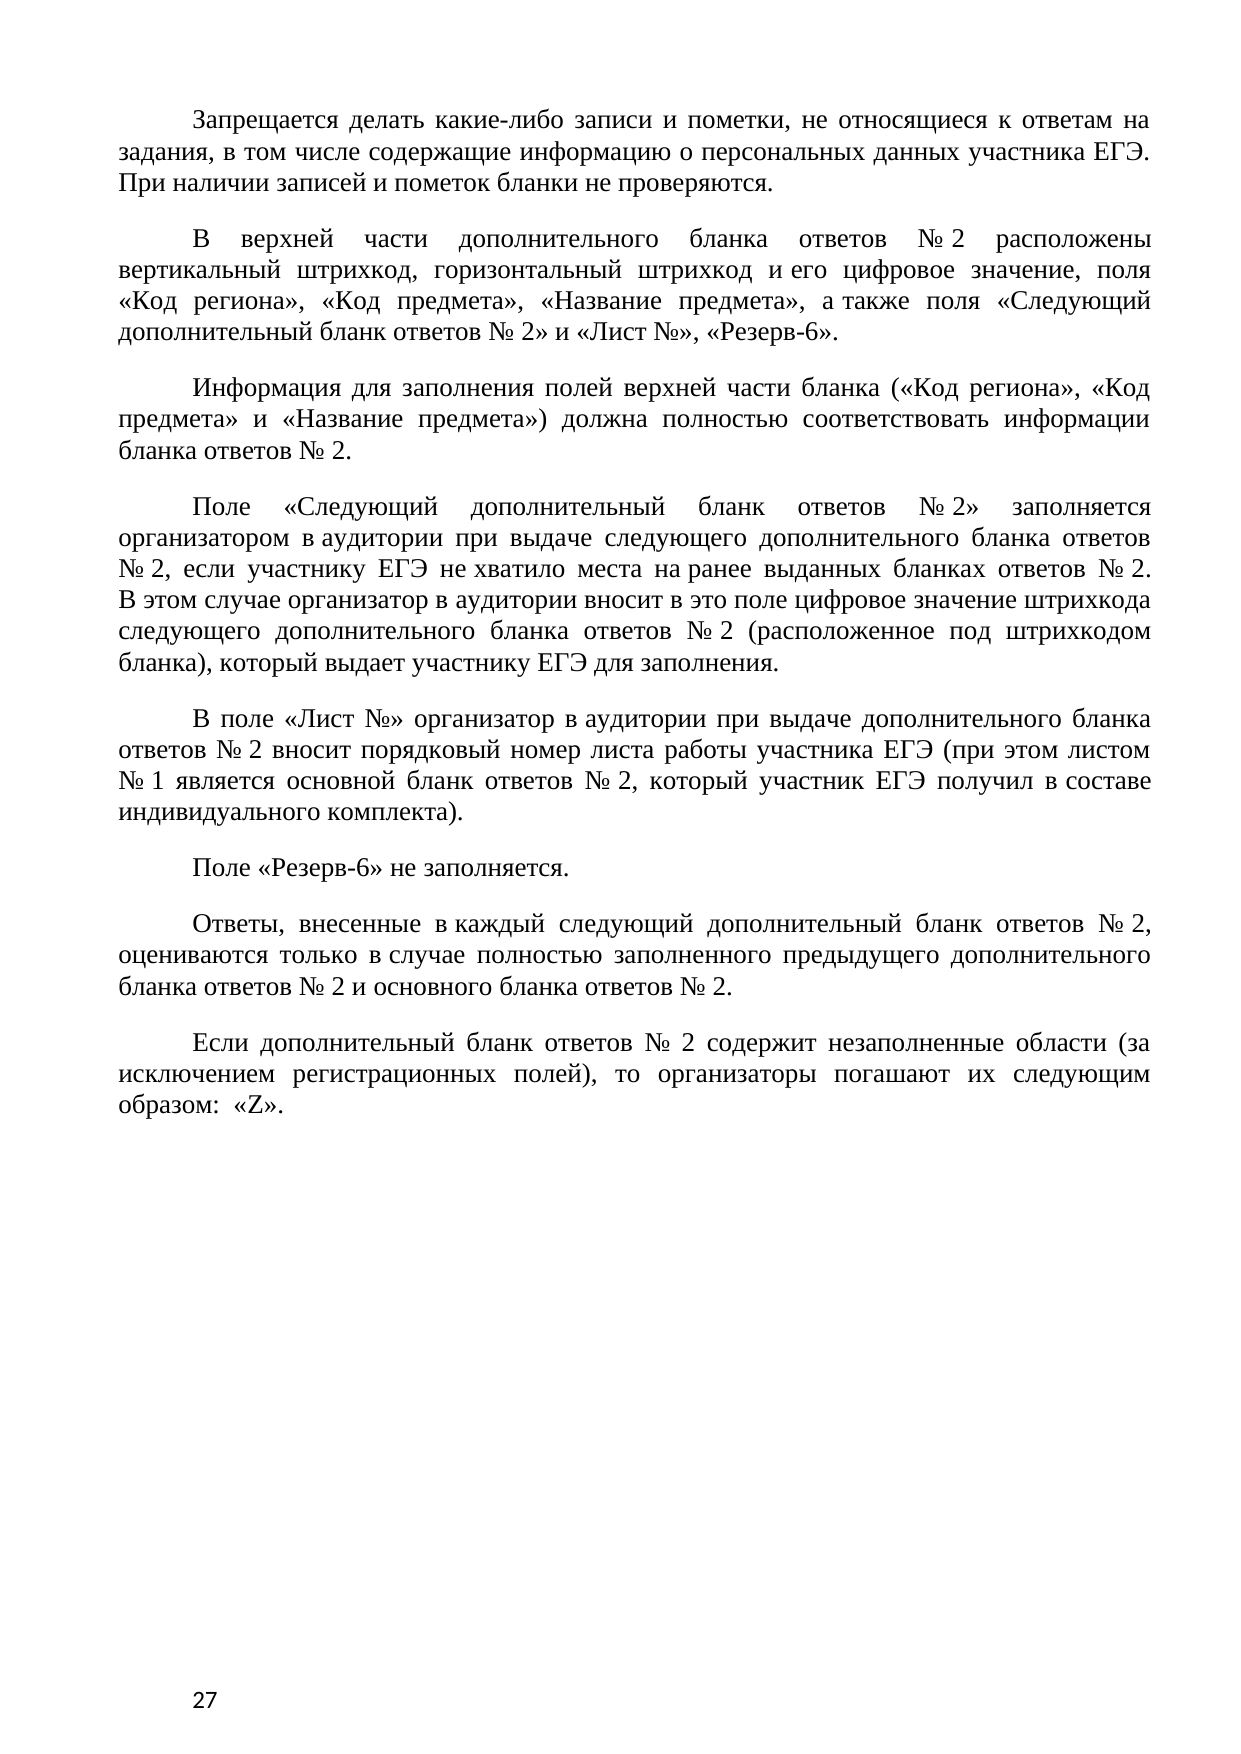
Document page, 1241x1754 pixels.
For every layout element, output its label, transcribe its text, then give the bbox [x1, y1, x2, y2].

text Ответы, внесенные в каждый следующий дополнительный бланк ответов № 2, оцениваются только в случае полностью заполненного предыдущего дополнительного бланка ответов № 2 и основного бланка ответов № 2. [118, 907, 1152, 1001]
text Если дополнительный бланк ответов № 2 содержит незаполненные области (за исключением регистрационных полей), то организаторы погашают их следующим образом: «Z». [118, 1026, 1152, 1119]
text В верхней части дополнительного бланка ответов № 2 расположены вертикальный штрихкод, горизонтальный штрихкод и его цифровое значение, поля «Код региона», «Код предмета», «Название предмета», а также поля «Следующий дополнительный бланк ответов № 2» и «Лист №», «Резерв-6». [118, 222, 1152, 346]
text Поле «Следующий дополнительный бланк ответов № 2» заполняется организатором в аудитории при выдаче следующего дополнительного бланка ответов № 2, если участнику ЕГЭ не хватило места на ранее выданных бланках ответов № 2. В этом случае организатор в аудитории вносит в это поле цифровое значение штрихкода следующего дополнительного бланка ответов № 2 (расположенное под штрихкодом бланка), который выдает участнику ЕГЭ для заполнения. [118, 490, 1152, 677]
text Запрещается делать какие-либо записи и пометки, не относящиеся к ответам на задания, в том числе содержащие информацию о персональных данных участника ЕГЭ. При наличии записей и пометок бланки не проверяются. [118, 103, 1152, 197]
text В поле «Лист №» организатор в аудитории при выдаче дополнительного бланка ответов № 2 вносит порядковый номер листа работы участника ЕГЭ (при этом листом № 1 является основной бланк ответов № 2, который участник ЕГЭ получил в составе индивидуального комплекта). [118, 702, 1152, 826]
text Поле «Резерв-6» не заполняется. [118, 851, 1152, 882]
text Информация для заполнения полей верхней части бланка («Код региона», «Код предмета» и «Название предмета») должна полностью соответствовать информации бланка ответов № 2. [118, 371, 1152, 465]
